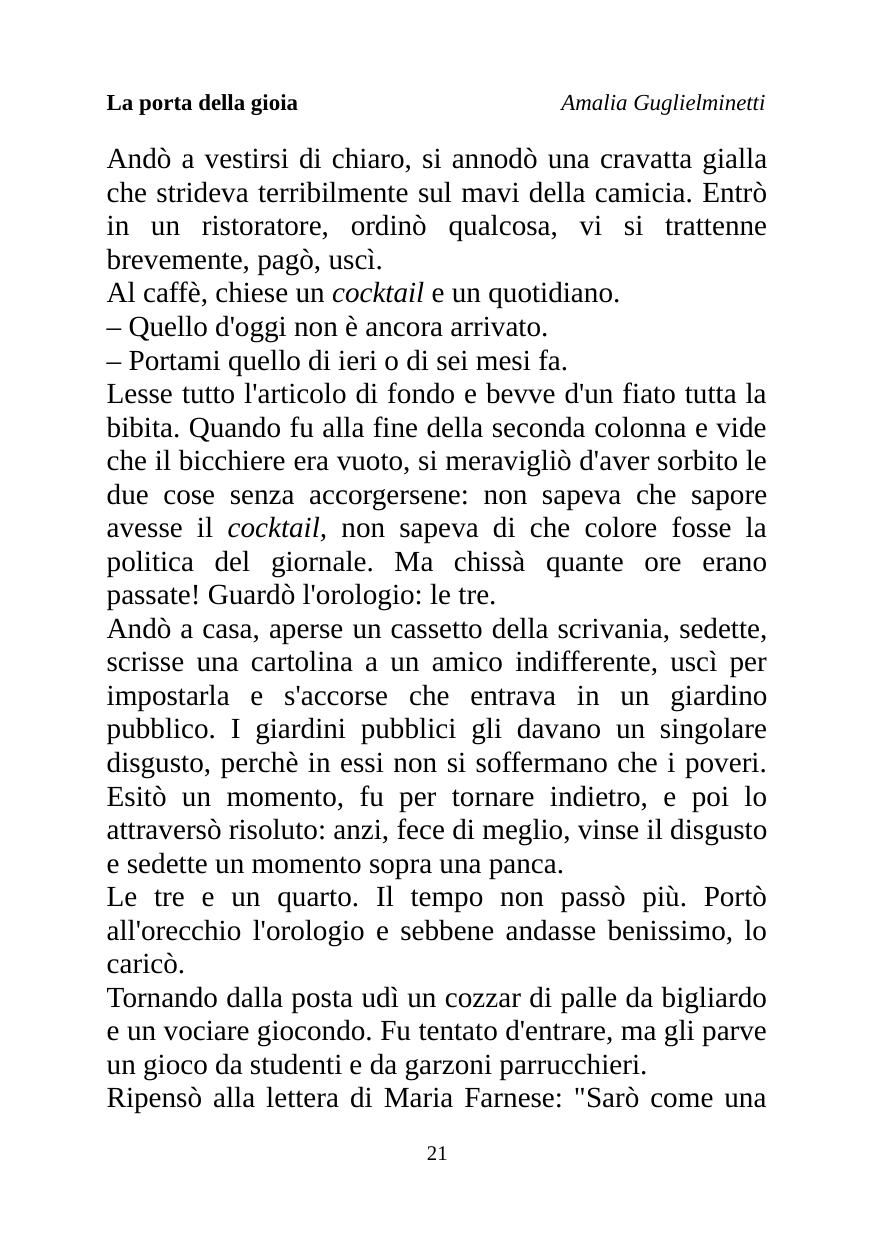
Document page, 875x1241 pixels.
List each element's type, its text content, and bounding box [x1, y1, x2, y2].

text – Portami quello di ieri o di sei mesi fa. [106, 343, 768, 376]
text Andò a casa, aperse un cassetto della scrivania, sedette, scrisse una cartolina a un amico indifferente, uscì per impostarla e s'accorse che entrava in un giardino pubblico. I giardini pubblici gli davano un singolare disgusto, perchè in essi non si soffermano che i poveri. Esitò un momento, fu per tornare indietro, e poi lo attraversò risoluto: anzi, fece di meglio, vinse il disgusto e sedette un momento sopra una panca. [106, 611, 768, 879]
text Lesse tutto l'articolo di fondo e bevve d'un fiato tutta la bibita. Quando fu alla fine della seconda colonna e vide che il bicchiere era vuoto, si meravigliò d'aver sorbito le due cose senza accorgersene: non sapeva che sapore avesse il cocktail, non sapeva di che colore fosse la politica del giornale. Ma chissà quante ore erano passate! Guardò l'orologio: le tre. [106, 376, 768, 611]
text Ripensò alla lettera di Maria Farnese: "Sarò come una [106, 1081, 768, 1114]
text – Quello d'oggi non è ancora arrivato. [106, 309, 768, 343]
text Al caffè, chiese un cocktail e un quotidiano. [106, 276, 768, 309]
text Andò a vestirsi di chiaro, si annodò una cravatta gialla che strideva terribilmente sul mavi della camicia. Entrò in un ristoratore, ordinò qualcosa, vi si trattenne brevemente, pagò, uscì. [106, 141, 768, 276]
text Tornando dalla posta udì un cozzar di palle da bigliardo e un vociare giocondo. Fu tentato d'entrare, ma gli parve un gioco da studenti e da garzoni parrucchieri. [106, 980, 768, 1081]
text Le tre e un quarto. Il tempo non passò più. Portò all'orecchio l'orologio e sebbene andasse benissimo, lo caricò. [106, 879, 768, 980]
